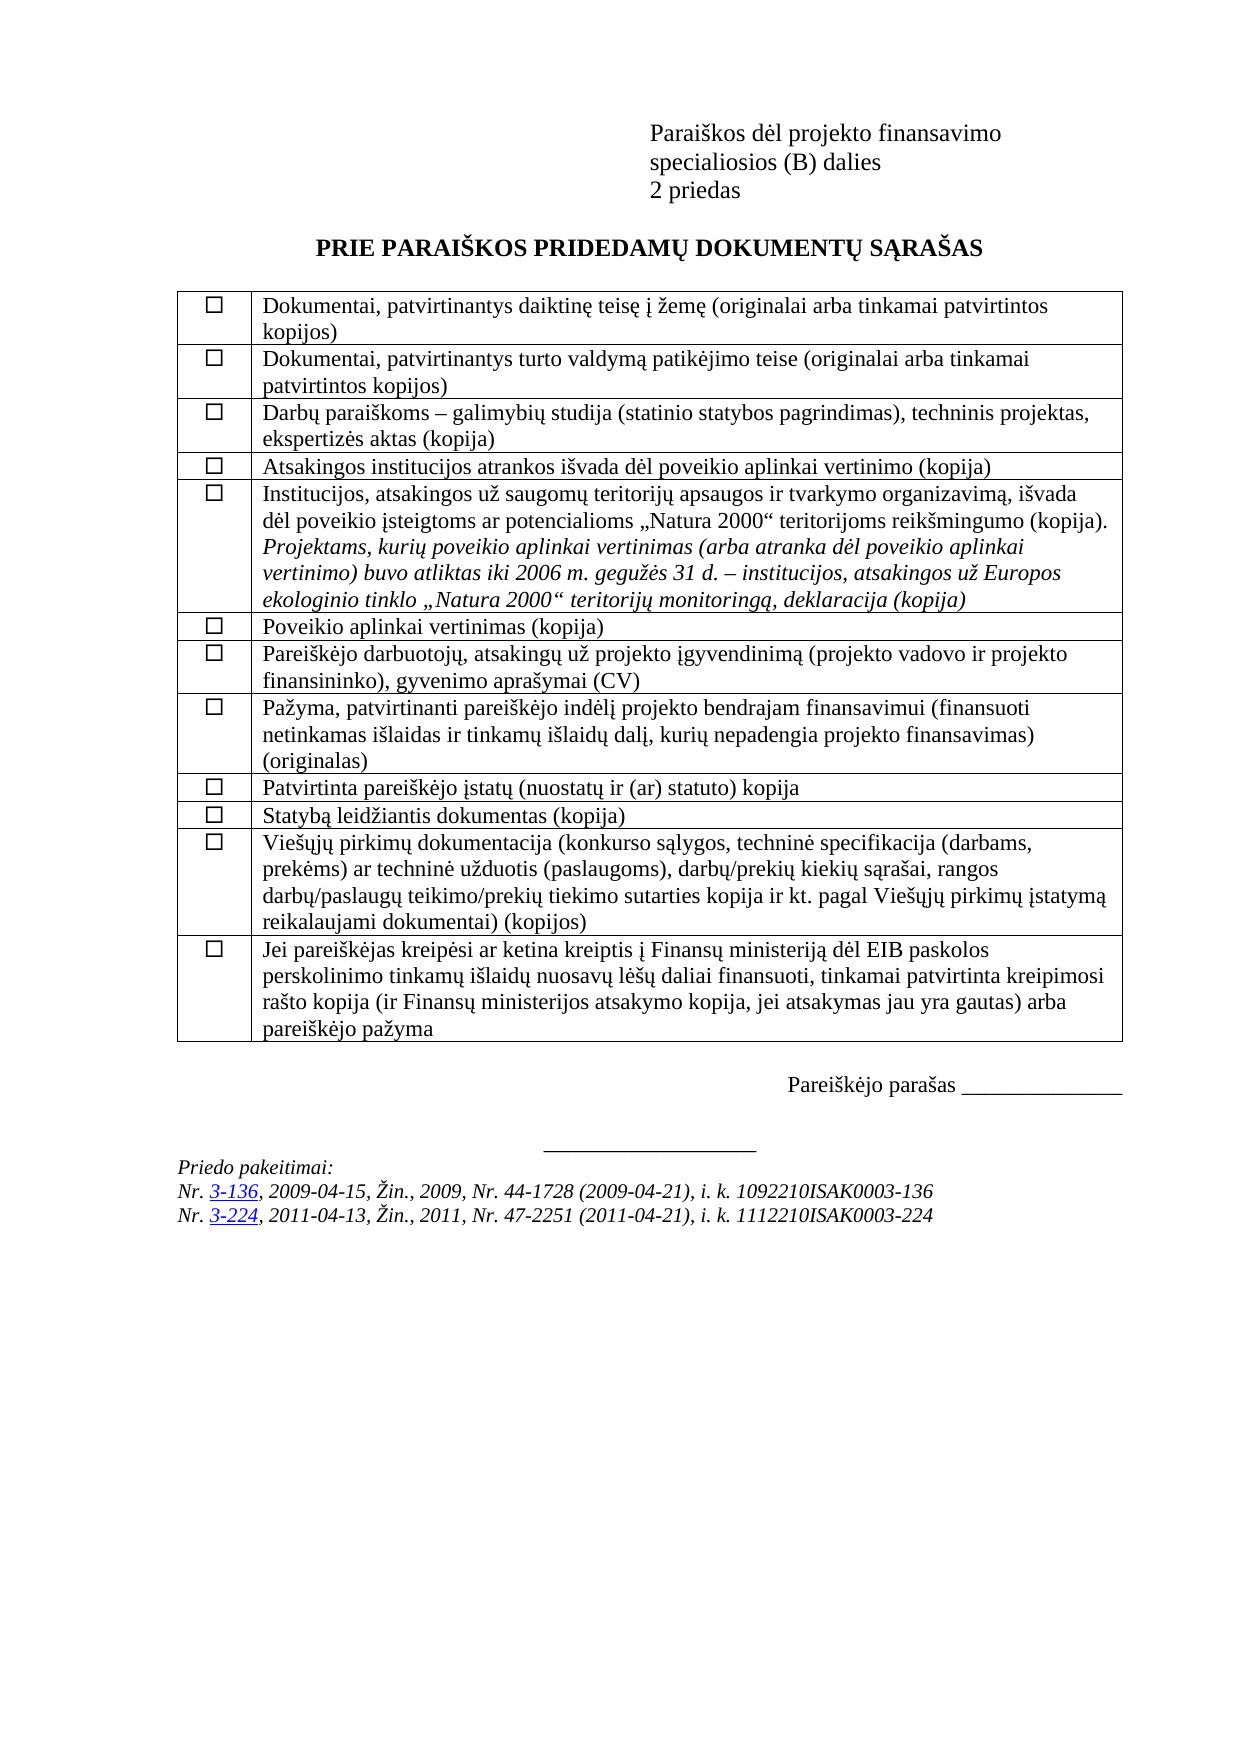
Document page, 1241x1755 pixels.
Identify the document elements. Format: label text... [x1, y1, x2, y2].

text Pareiškėjo parašas ______________ [177, 1071, 1122, 1097]
table_cell [] [178, 453, 251, 479]
table_cell Statybą leidžiantis dokumentas (kopija) [252, 802, 1122, 828]
table_cell [] [178, 345, 251, 398]
table_cell Pareiškėjo darbuotojų, atsakingų už projekto įgyvendinimą (projekto vadovo ir projekto finansininko), gyvenimo aprašymai (CV) [252, 641, 1122, 693]
text Paraiškos dėl projekto finansavimo [649, 118, 1122, 147]
text Nr. 3-224, 2011-04-13, Žin., 2011, Nr. 47-2251 (2011-04-21), i. k. 1112210ISAK0003-224 [177, 1203, 1122, 1227]
text _________________ [177, 1126, 1122, 1155]
text PRIE PARAIŠKOS PRIDEDAMŲ DOKUMENTŲ SĄRAŠAS [177, 233, 1122, 262]
table_header Dokumentai, patvirtinantys daiktinę teisę į žemę (originalai arba tinkamai patvirtintos kopijos) [252, 292, 1122, 344]
table_cell Atsakingos institucijos atrankos išvada dėl poveikio aplinkai vertinimo (kopija) [252, 453, 1122, 479]
text Nr. 3-136, 2009-04-15, Žin., 2009, Nr. 44-1728 (2009-04-21), i. k. 1092210ISAK0003-136 [177, 1179, 1122, 1203]
text 2 priedas [649, 176, 1122, 204]
table_cell Jei pareiškėjas kreipėsi ar ketina kreiptis į Finansų ministeriją dėl EIB paskolos perskolinimo tinkamų išlaidų nuosavų lėšų daliai finansuoti, tinkamai patvirtinta kreipimosi rašto kopija (ir Finansų ministerijos atsakymo kopija, jei atsakymas jau yra gautas) arba pareiškėjo pažyma [252, 936, 1122, 1041]
table_header [] [178, 292, 251, 344]
table_cell [] [178, 641, 251, 693]
table_cell [] [178, 802, 251, 828]
table_cell Viešųjų pirkimų dokumentacija (konkurso sąlygos, techninė specifikacija (darbams, prekėms) ar techninė užduotis (paslaugoms), darbų/prekių kiekių sąrašai, rangos darbų/paslaugų teikimo/prekių tiekimo sutarties kopija ir kt. pagal Viešųjų pirkimų įstatymą reikalaujami dokumentai) (kopijos) [252, 829, 1122, 934]
table_cell Institucijos, atsakingos už saugomų teritorijų apsaugos ir tvarkymo organizavimą, išvada dėl poveikio įsteigtoms ar potencialioms „Natura 2000“ teritorijoms reikšmingumo (kopija). Projektams, kurių poveikio aplinkai vertinimas (arba atranka dėl poveikio aplinkai vertinimo) buvo atliktas iki 2006 m. gegužės 31 d. – institucijos, atsakingos už Europos ekologinio tinklo „Natura 2000“ teritorijų monitoringą, deklaracija (kopija) [252, 480, 1122, 612]
table_cell Dokumentai, patvirtinantys turto valdymą patikėjimo teise (originalai arba tinkamai patvirtintos kopijos) [252, 345, 1122, 398]
table_cell Darbų paraiškoms – galimybių studija (statinio statybos pagrindimas), techninis projektas, ekspertizės aktas (kopija) [252, 399, 1122, 452]
table_cell [] [178, 694, 251, 773]
table_cell [] [178, 480, 251, 612]
table_cell Patvirtinta pareiškėjo įstatų (nuostatų ir (ar) statuto) kopija [252, 774, 1122, 801]
table_cell [] [178, 399, 251, 452]
text specialiosios (B) dalies [649, 147, 1122, 176]
table_cell Poveikio aplinkai vertinimas (kopija) [252, 613, 1122, 639]
text Priedo pakeitimai: [177, 1155, 1122, 1179]
table_cell Pažyma, patvirtinanti pareiškėjo indėlį projekto bendrajam finansavimui (finansuoti netinkamas išlaidas ir tinkamų išlaidų dalį, kurių nepadengia projekto finansavimas) (originalas) [252, 694, 1122, 773]
table_cell [] [178, 936, 251, 1041]
table_cell [] [178, 774, 251, 801]
table_cell [] [178, 613, 251, 639]
table_cell [] [178, 829, 251, 934]
